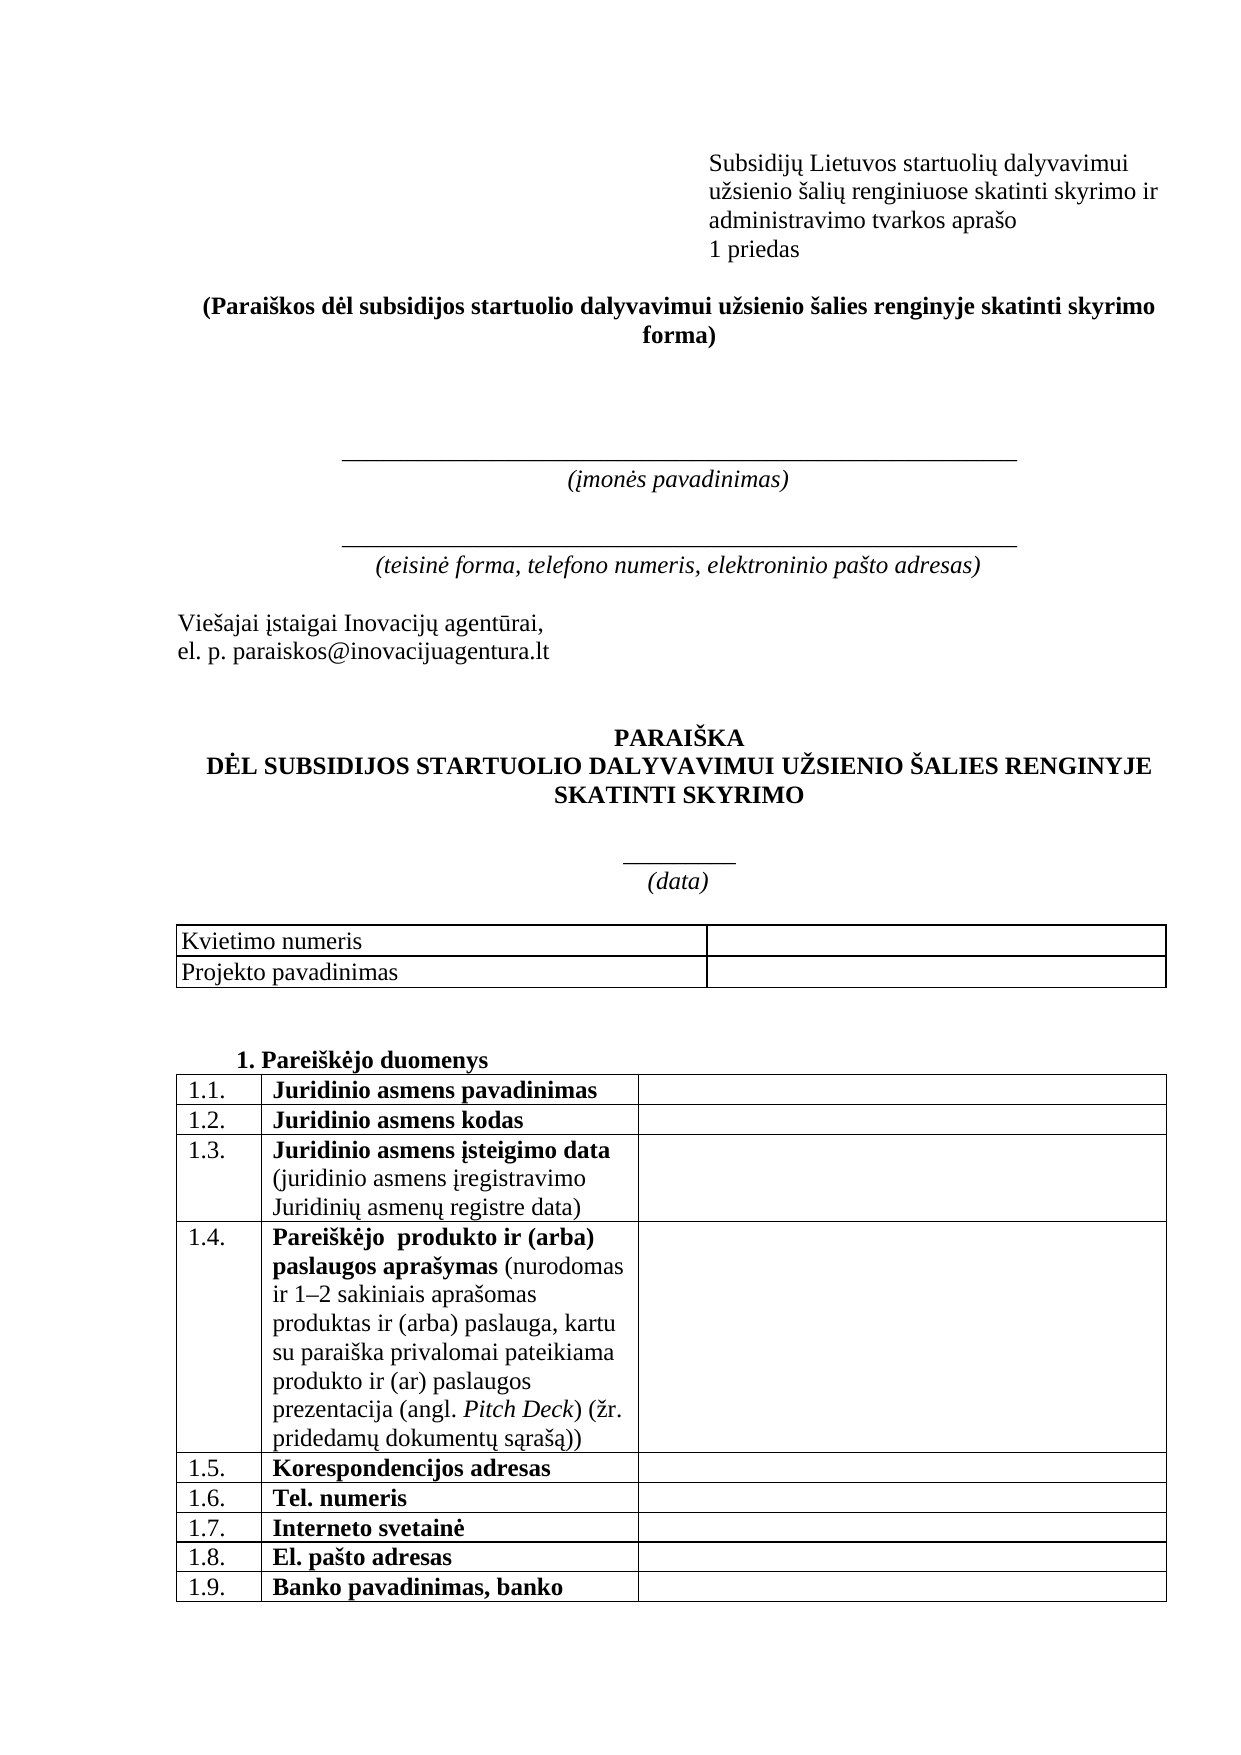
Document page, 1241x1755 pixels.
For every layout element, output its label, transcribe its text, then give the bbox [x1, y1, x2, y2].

table_cell [639, 1483, 1166, 1512]
text 1 priedas [709, 234, 1181, 263]
table_cell Juridinio asmens kodas [262, 1105, 638, 1134]
table_header 1.1. [177, 1075, 261, 1104]
table_cell [639, 1543, 1166, 1571]
text PARAIŠKA [177, 723, 1181, 751]
table_cell [639, 1572, 1166, 1601]
table_cell Korespondencijos adresas [262, 1453, 638, 1482]
text (teisinė forma, telefono numeris, elektroninio pašto adresas) [177, 550, 1181, 579]
table_cell 1.2. [177, 1105, 261, 1134]
table_cell 1.5. [177, 1453, 261, 1482]
text DĖL SUBSIDIJOS STARTUOLIO DALYVAVIMUI užsienio šaliES renginyje SKATINTI skyrimo [177, 751, 1181, 809]
text 1. Pareiškėjo duomenys [177, 1045, 1181, 1074]
table_cell 1.3. [177, 1135, 261, 1221]
table_header Kvietimo numeris [177, 926, 706, 955]
table_cell Banko pavadinimas, banko [262, 1572, 638, 1601]
table_cell Projekto pavadinimas [177, 957, 706, 986]
table_cell Pareiškėjo produkto ir (arba) paslaugos aprašymas (nurodomas ir 1–2 sakiniais aprašomas produktas ir (arba) paslauga, kartu su paraiška privalomai pateikiama produkto ir (ar) paslaugos prezentacija (angl. Pitch Deck) (žr. pridedamų dokumentų sąrašą)) [262, 1222, 638, 1452]
table_header [639, 1075, 1166, 1104]
text (įmonės pavadinimas) [177, 464, 1181, 493]
table_header Juridinio asmens pavadinimas [262, 1075, 638, 1104]
table_cell [708, 957, 1165, 986]
table_cell 1.7. [177, 1513, 261, 1541]
table_cell Juridinio asmens įsteigimo data (juridinio asmens įregistravimo Juridinių asmenų registre data) [262, 1135, 638, 1221]
text (data) [177, 866, 1181, 895]
text ______________________________________________________ [177, 435, 1181, 464]
table_cell El. pašto adresas [262, 1543, 638, 1571]
table_cell 1.8. [177, 1543, 261, 1571]
text Subsidijų Lietuvos startuolių dalyvavimui [709, 148, 1181, 176]
table_cell 1.4. [177, 1222, 261, 1452]
text užsienio šalių renginiuose skatinti skyrimo ir administravimo tvarkos aprašo [709, 176, 1181, 234]
table_cell 1.9. [177, 1572, 261, 1601]
table_cell [639, 1453, 1166, 1482]
table_cell [639, 1135, 1166, 1221]
table_cell [639, 1105, 1166, 1134]
table_cell 1.6. [177, 1483, 261, 1512]
table_cell Interneto svetainė [262, 1513, 638, 1541]
text _________ [177, 838, 1181, 866]
text el. p. paraiskos@inovacijuagentura.lt [177, 636, 1181, 665]
text (Paraiškos dėl subsidijos startuolio dalyvavimui užsienio šalies renginyje skatinti skyrimo forma) [177, 291, 1181, 349]
table_cell Tel. numeris [262, 1483, 638, 1512]
table_cell [639, 1222, 1166, 1452]
table_cell [639, 1513, 1166, 1541]
table_header [708, 926, 1165, 955]
text ______________________________________________________ [177, 521, 1181, 550]
text Viešajai įstaigai Inovacijų agentūrai, [177, 608, 1181, 636]
